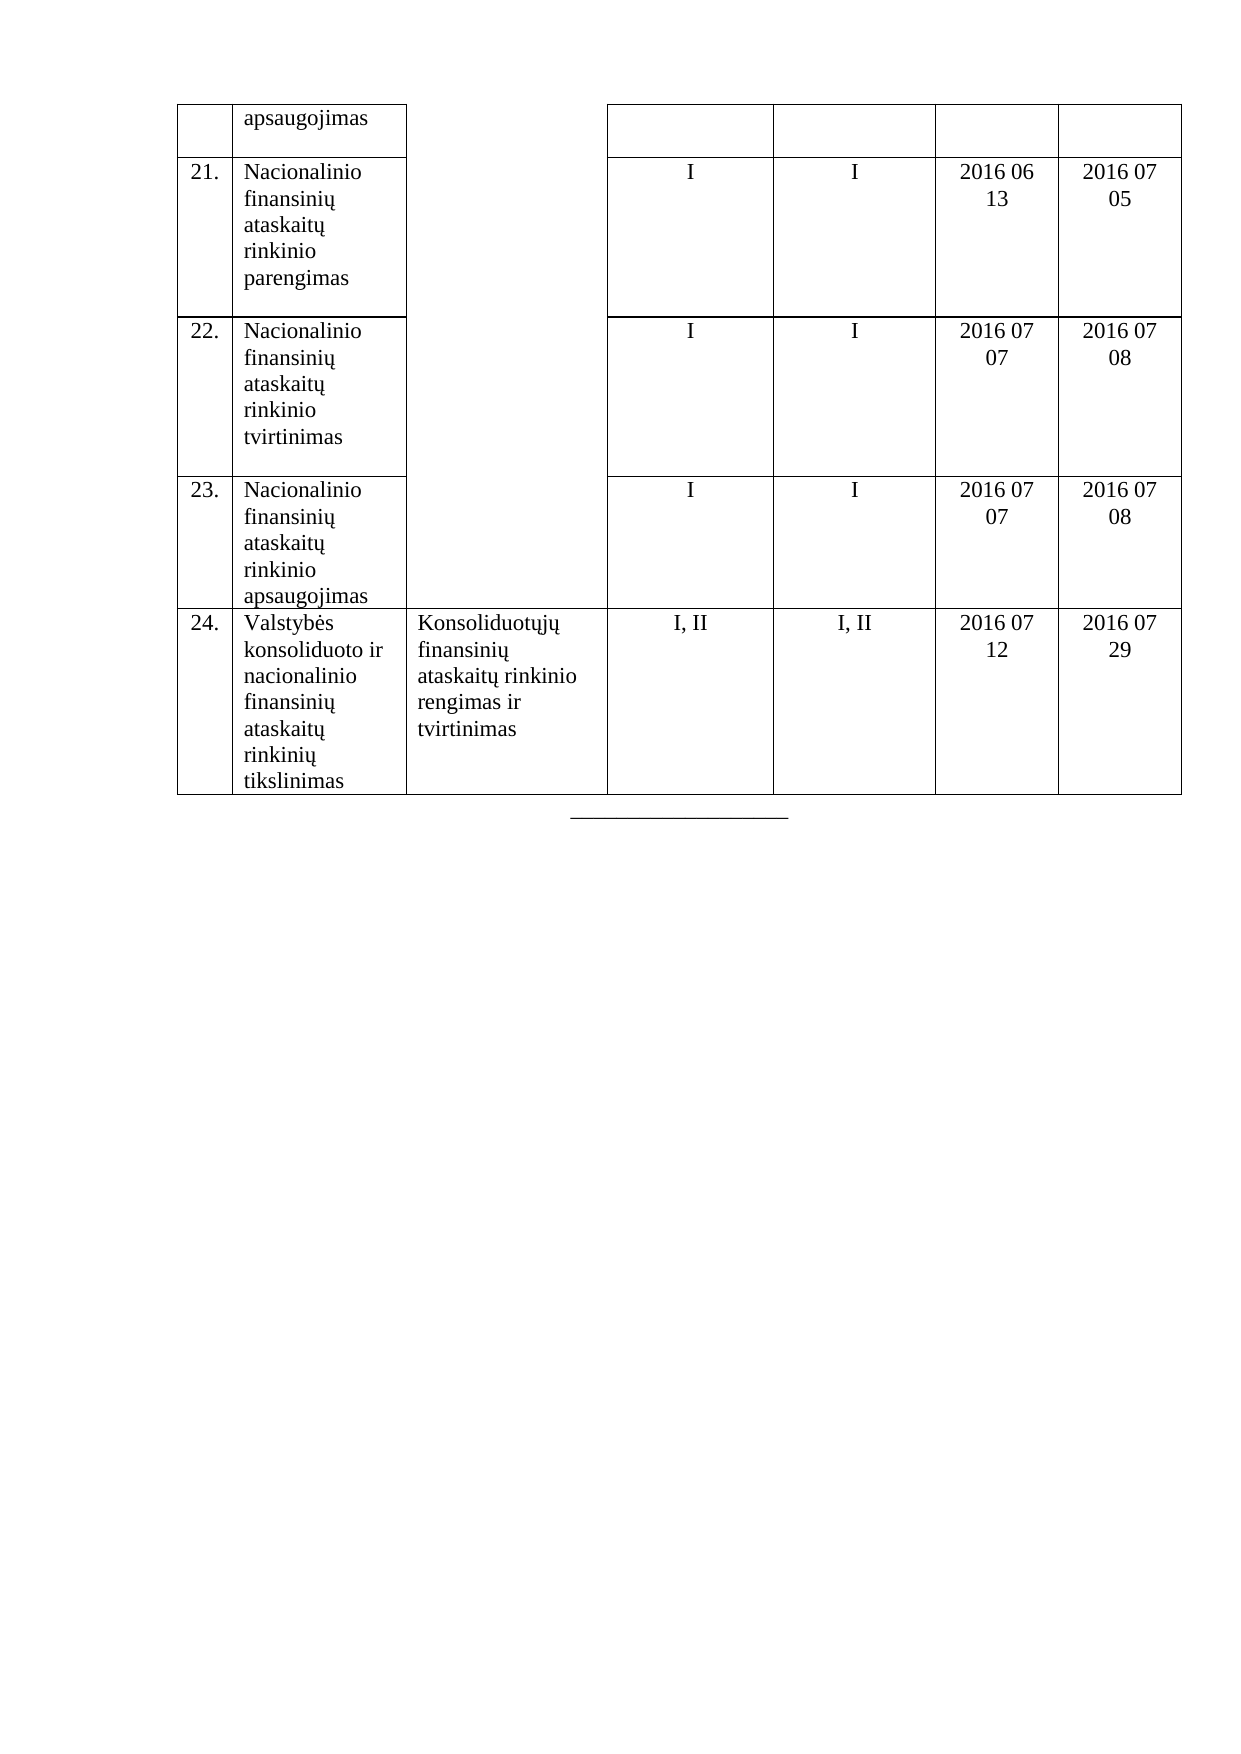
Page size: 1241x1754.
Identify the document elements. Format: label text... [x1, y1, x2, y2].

table_cell I, II [608, 609, 773, 794]
table_cell 2016 07 29 [1059, 609, 1181, 794]
table_cell Nacionalinio finansinių ataskaitų rinkinio tvirtinimas [233, 318, 406, 476]
table_cell [407, 476, 607, 608]
table_cell [936, 105, 1058, 157]
table_cell 2016 07 12 [936, 609, 1058, 794]
table_cell 2016 06 13 [936, 158, 1058, 316]
table_cell Nacionalinio finansinių ataskaitų rinkinio apsaugojimas [233, 477, 406, 608]
table_cell Nacionalinio finansinių ataskaitų rinkinio parengimas [233, 158, 406, 316]
table_cell [407, 157, 607, 316]
text ___________________ [177, 795, 1181, 821]
table_cell [774, 105, 935, 157]
table_cell [608, 105, 773, 157]
table_cell 23. [178, 477, 232, 608]
table_cell [178, 105, 232, 157]
table_cell 2016 07 07 [936, 477, 1058, 608]
table_cell 2016 07 08 [1059, 318, 1181, 476]
table_cell 2016 07 05 [1059, 158, 1181, 316]
table_cell 21. [178, 158, 232, 316]
table_cell I [774, 318, 935, 476]
table_cell I [608, 477, 773, 608]
table_cell I [774, 477, 935, 608]
table_cell apsaugojimas [233, 105, 406, 157]
table_cell Valstybės konsoliduoto ir nacionalinio finansinių ataskaitų rinkinių tikslinimas [233, 609, 406, 794]
table_cell [407, 104, 607, 157]
table_cell [407, 316, 607, 476]
table_cell [1059, 105, 1181, 157]
table_cell 22. [178, 318, 232, 476]
table_cell 2016 07 07 [936, 318, 1058, 476]
table_cell I [774, 158, 935, 316]
table_cell I, II [774, 609, 935, 794]
table_cell 2016 07 08 [1059, 477, 1181, 608]
table_cell 24. [178, 609, 232, 794]
table_cell Konsoliduotųjų finansinių ataskaitų rinkinio rengimas ir tvirtinimas [407, 609, 607, 794]
table_cell I [608, 158, 773, 316]
table_cell I [608, 318, 773, 476]
